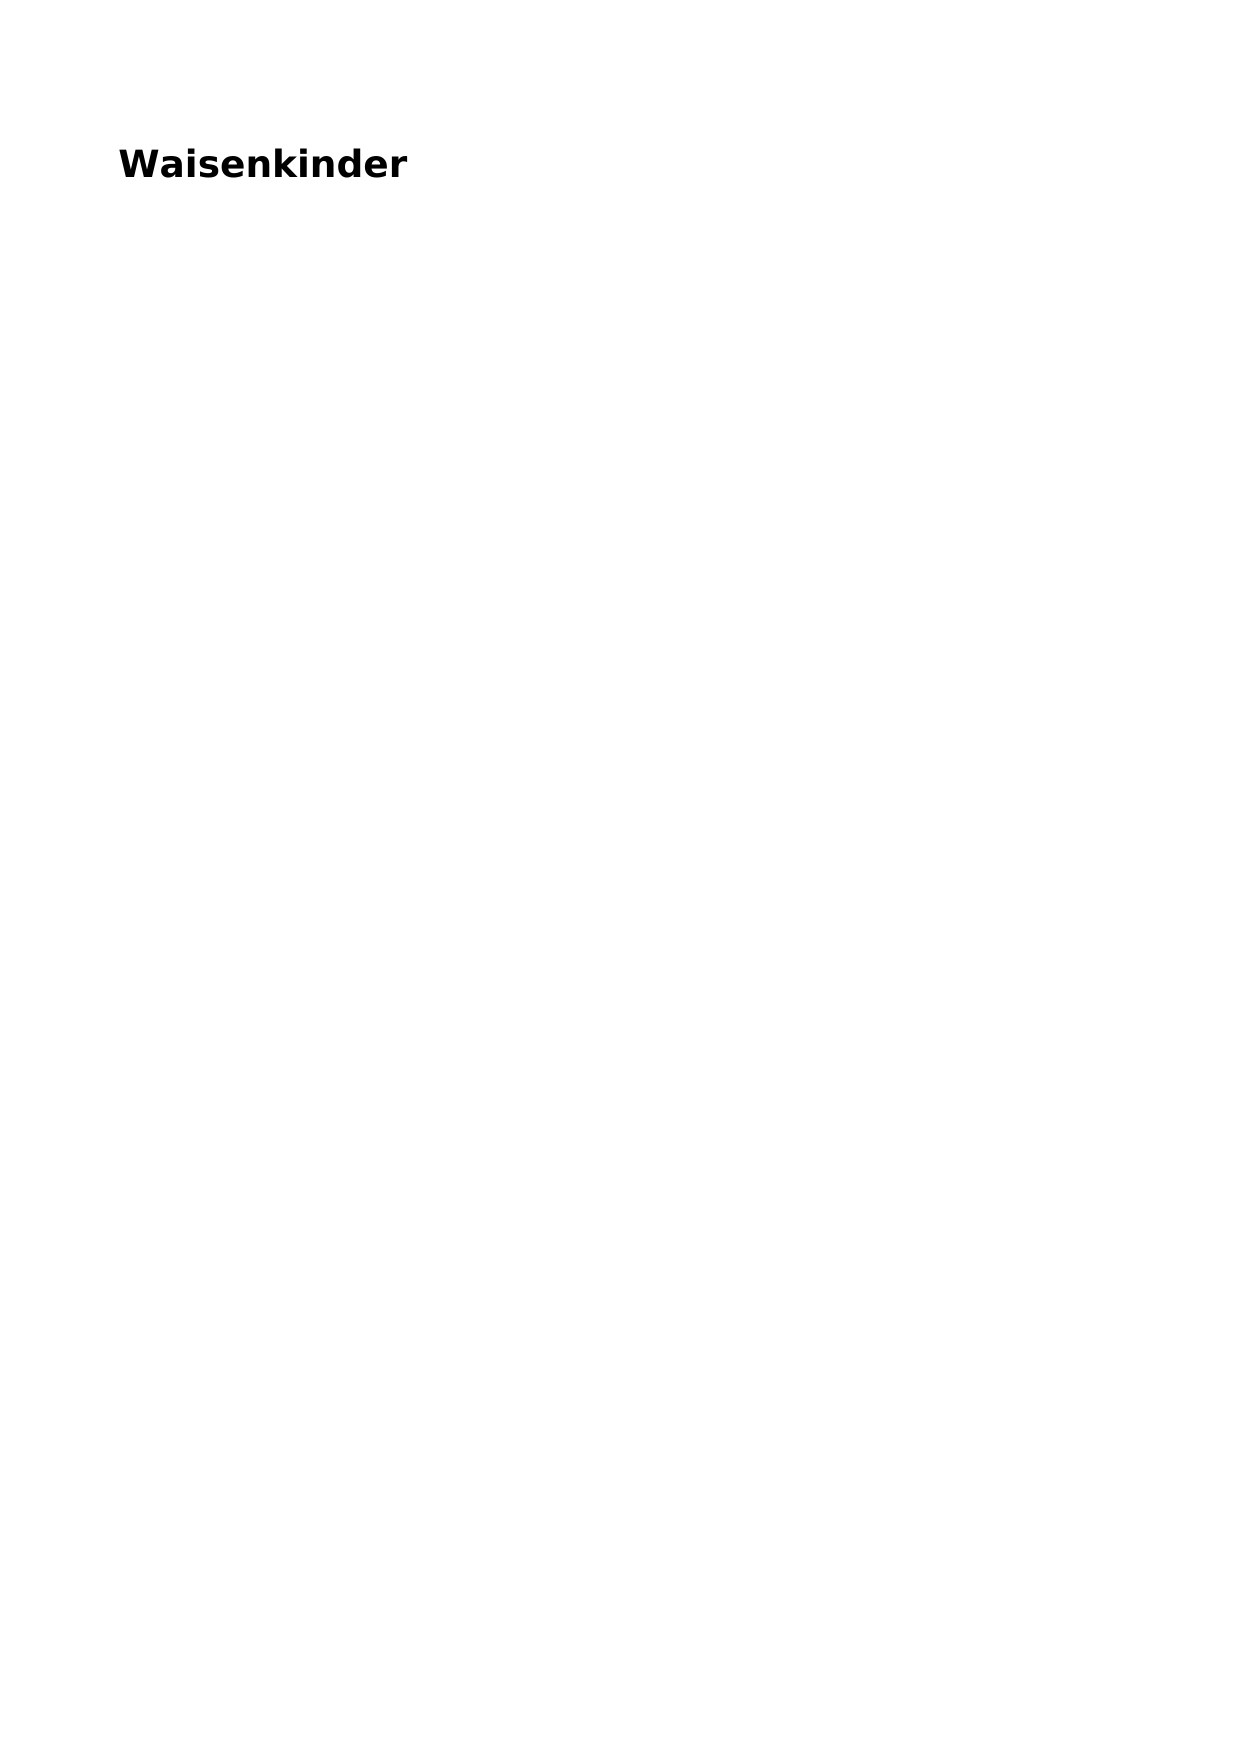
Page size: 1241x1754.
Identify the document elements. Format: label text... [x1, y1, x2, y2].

subtitle Waisenkinder [118, 143, 1122, 187]
